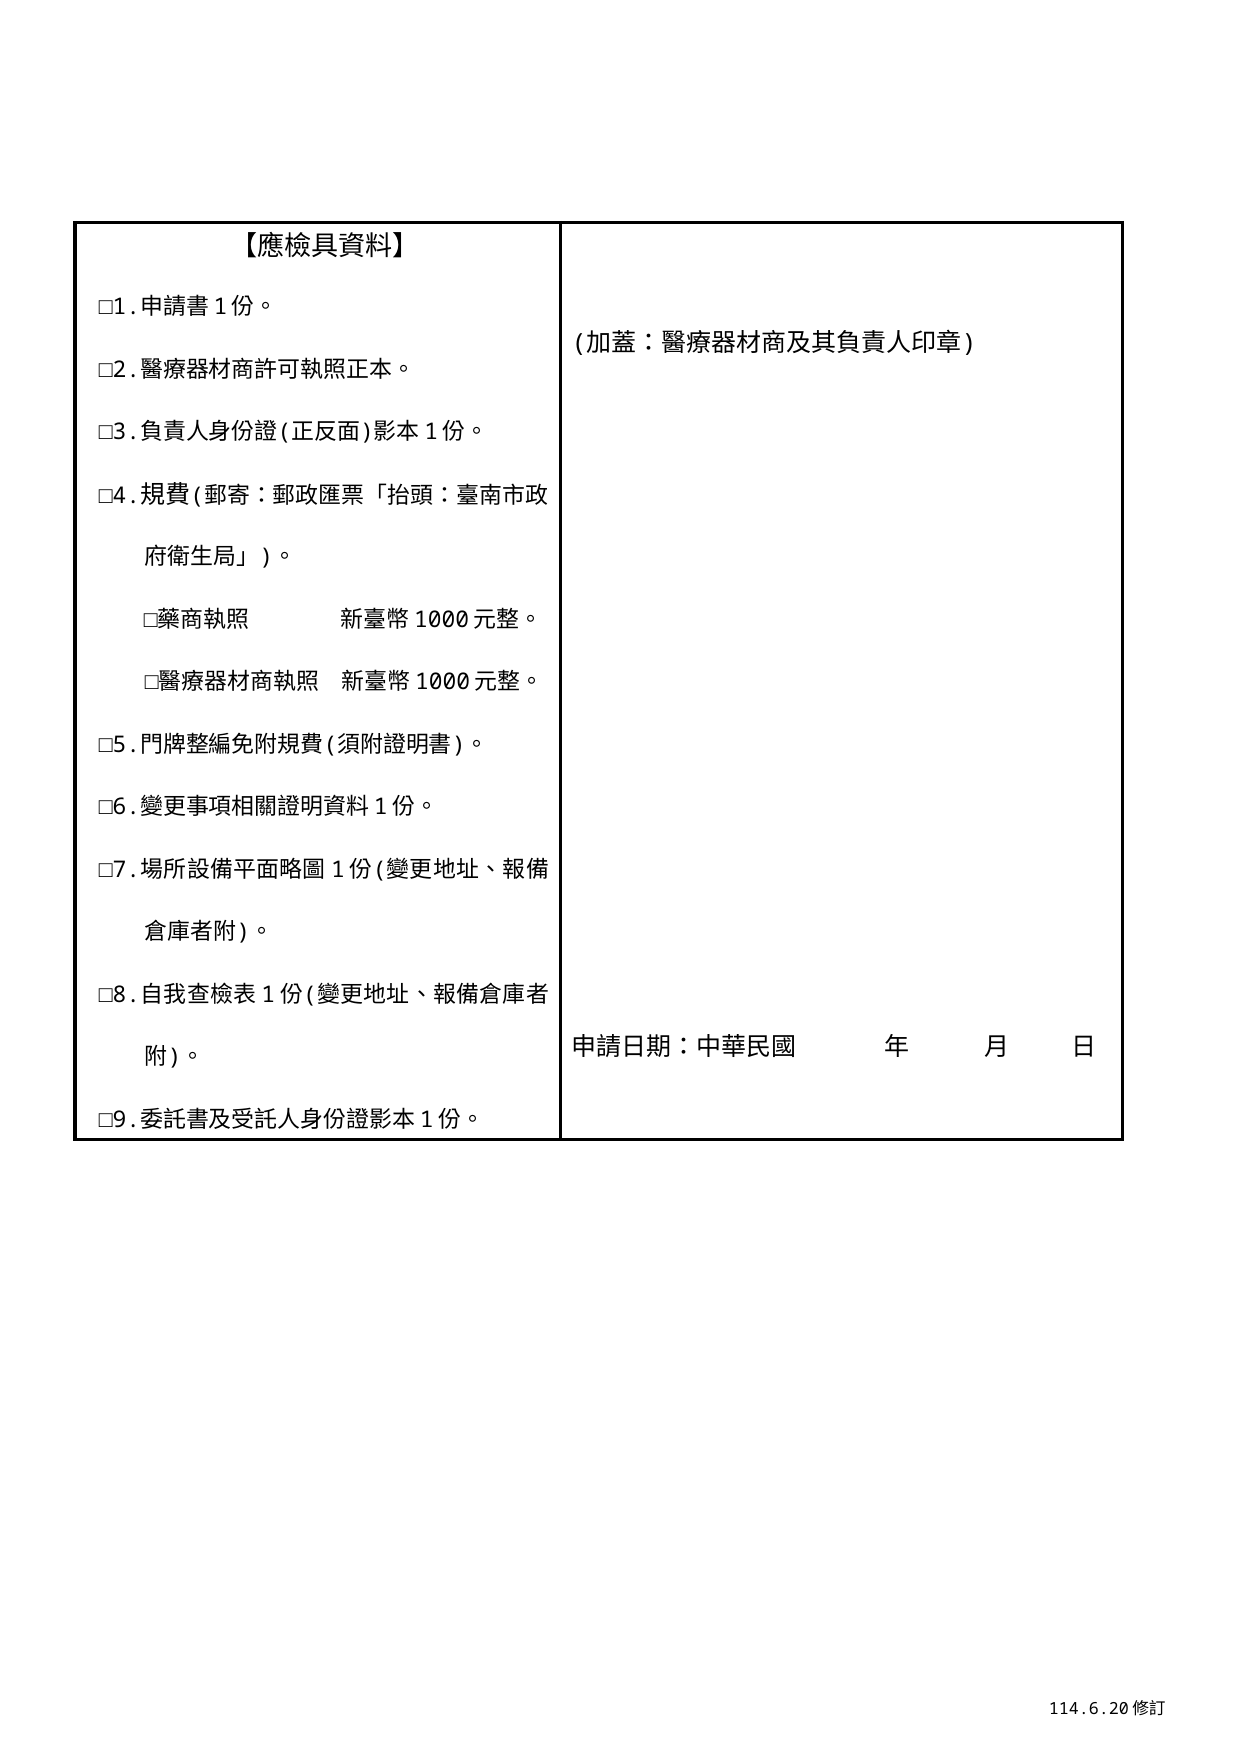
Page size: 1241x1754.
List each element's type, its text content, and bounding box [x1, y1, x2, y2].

table_cell 【應檢具資料】 □1.申請書1份。 □2.醫療器材商許可執照正本。 □3.負責人身份證(正反面)影本1份。 □4.規費(郵寄：郵政匯票「抬頭：臺南市政府衛生局」)。 □藥商執照 新臺幣1000元整。 □醫療器材商執照 新臺幣1000元整。 □5.門牌整編免附規費(須附證明書)。 □6.變更事項相關證明資料1份。 □7.場所設備平面略圖1份(變更地址、報備倉庫者附)。 □8.自我查檢表1份(變更地址、報備倉庫者附)。 □9.委託書及受託人身份證影本1份。 [77, 224, 559, 1138]
table_cell (加蓋：醫療器材商及其負責人印章) 申請日期：中華民國 年 月 日 [562, 224, 1121, 1138]
